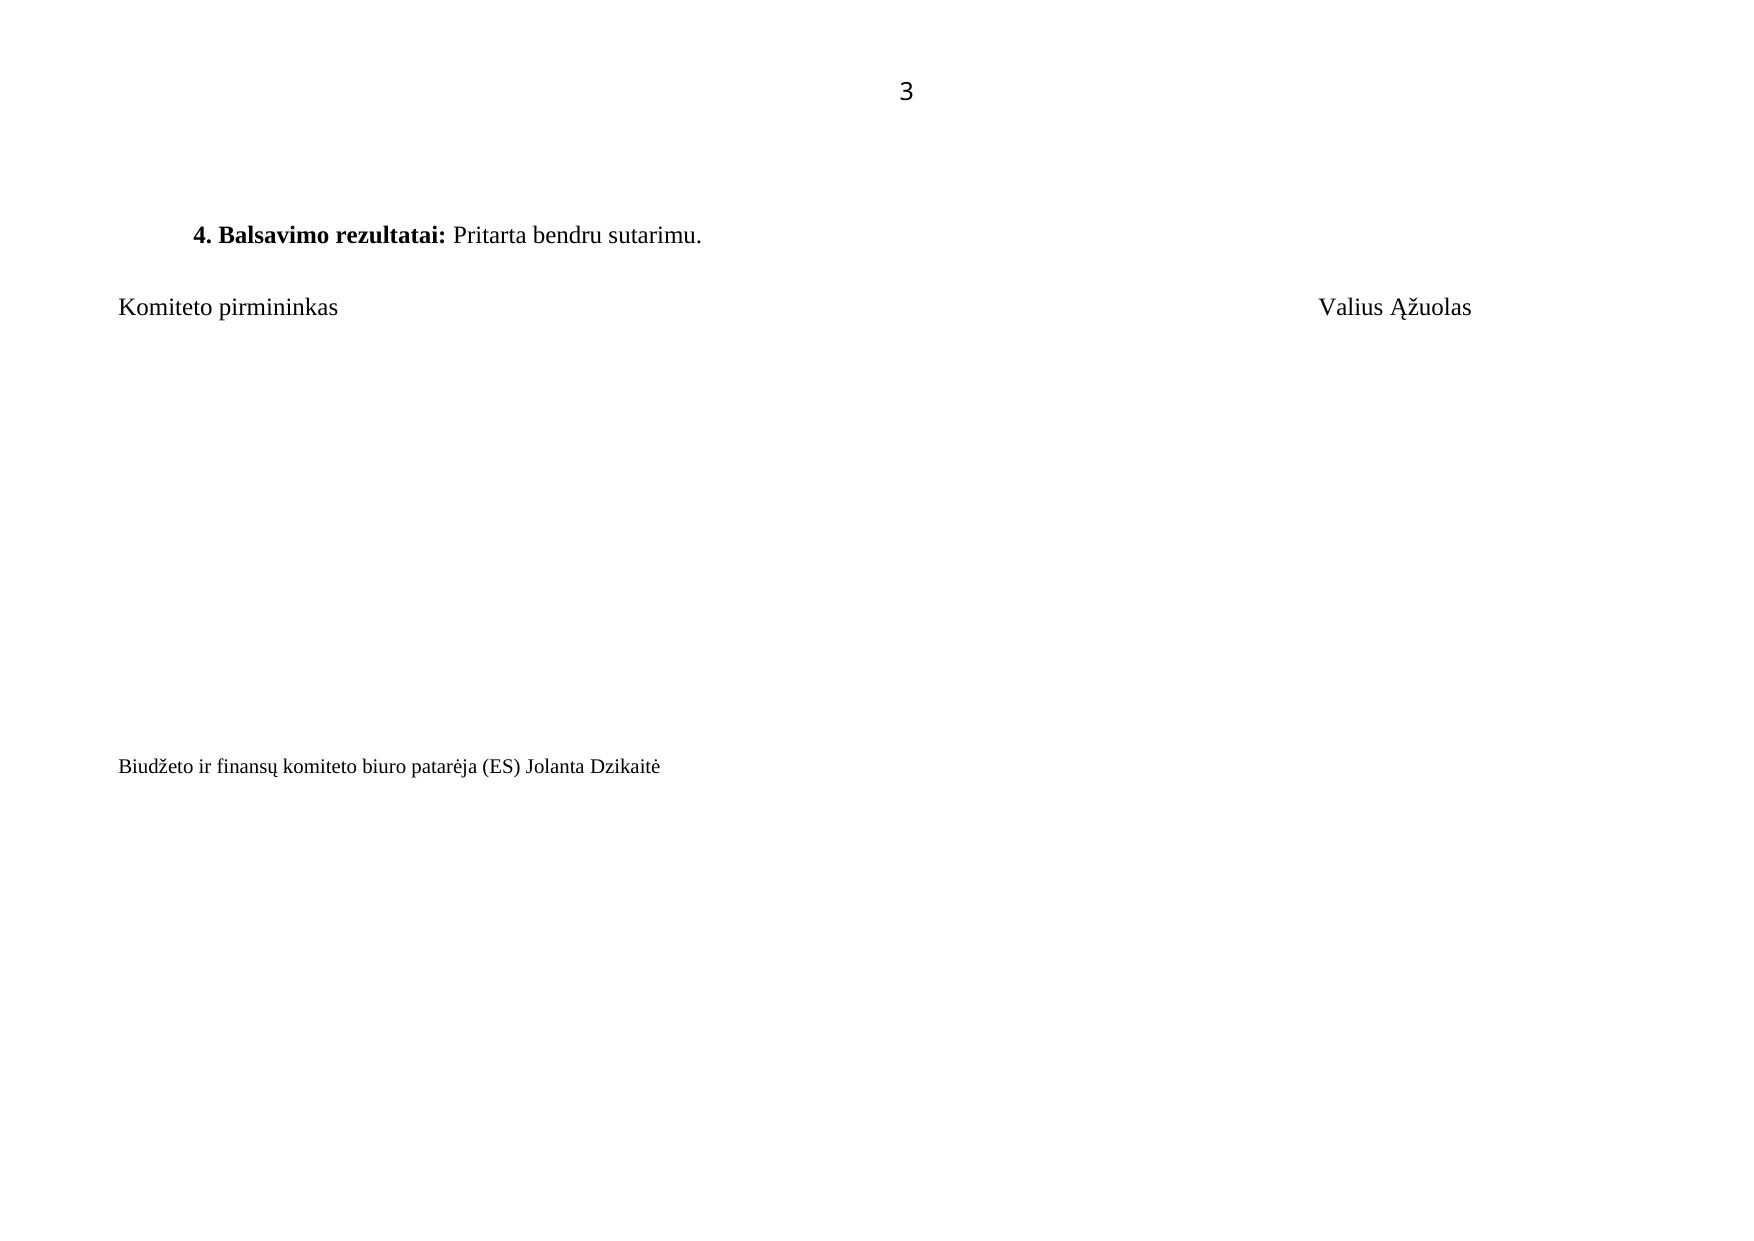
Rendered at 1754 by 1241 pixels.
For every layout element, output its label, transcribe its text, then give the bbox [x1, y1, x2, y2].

text 4. Balsavimo rezultatai: Pritarta bendru sutarimu. [118, 220, 1695, 249]
text Biudžeto ir finansų komiteto biuro patarėja (ES) Jolanta Dzikaitė [118, 754, 1695, 778]
text Komiteto pirmininkas Valius Ąžuolas [118, 292, 1695, 321]
